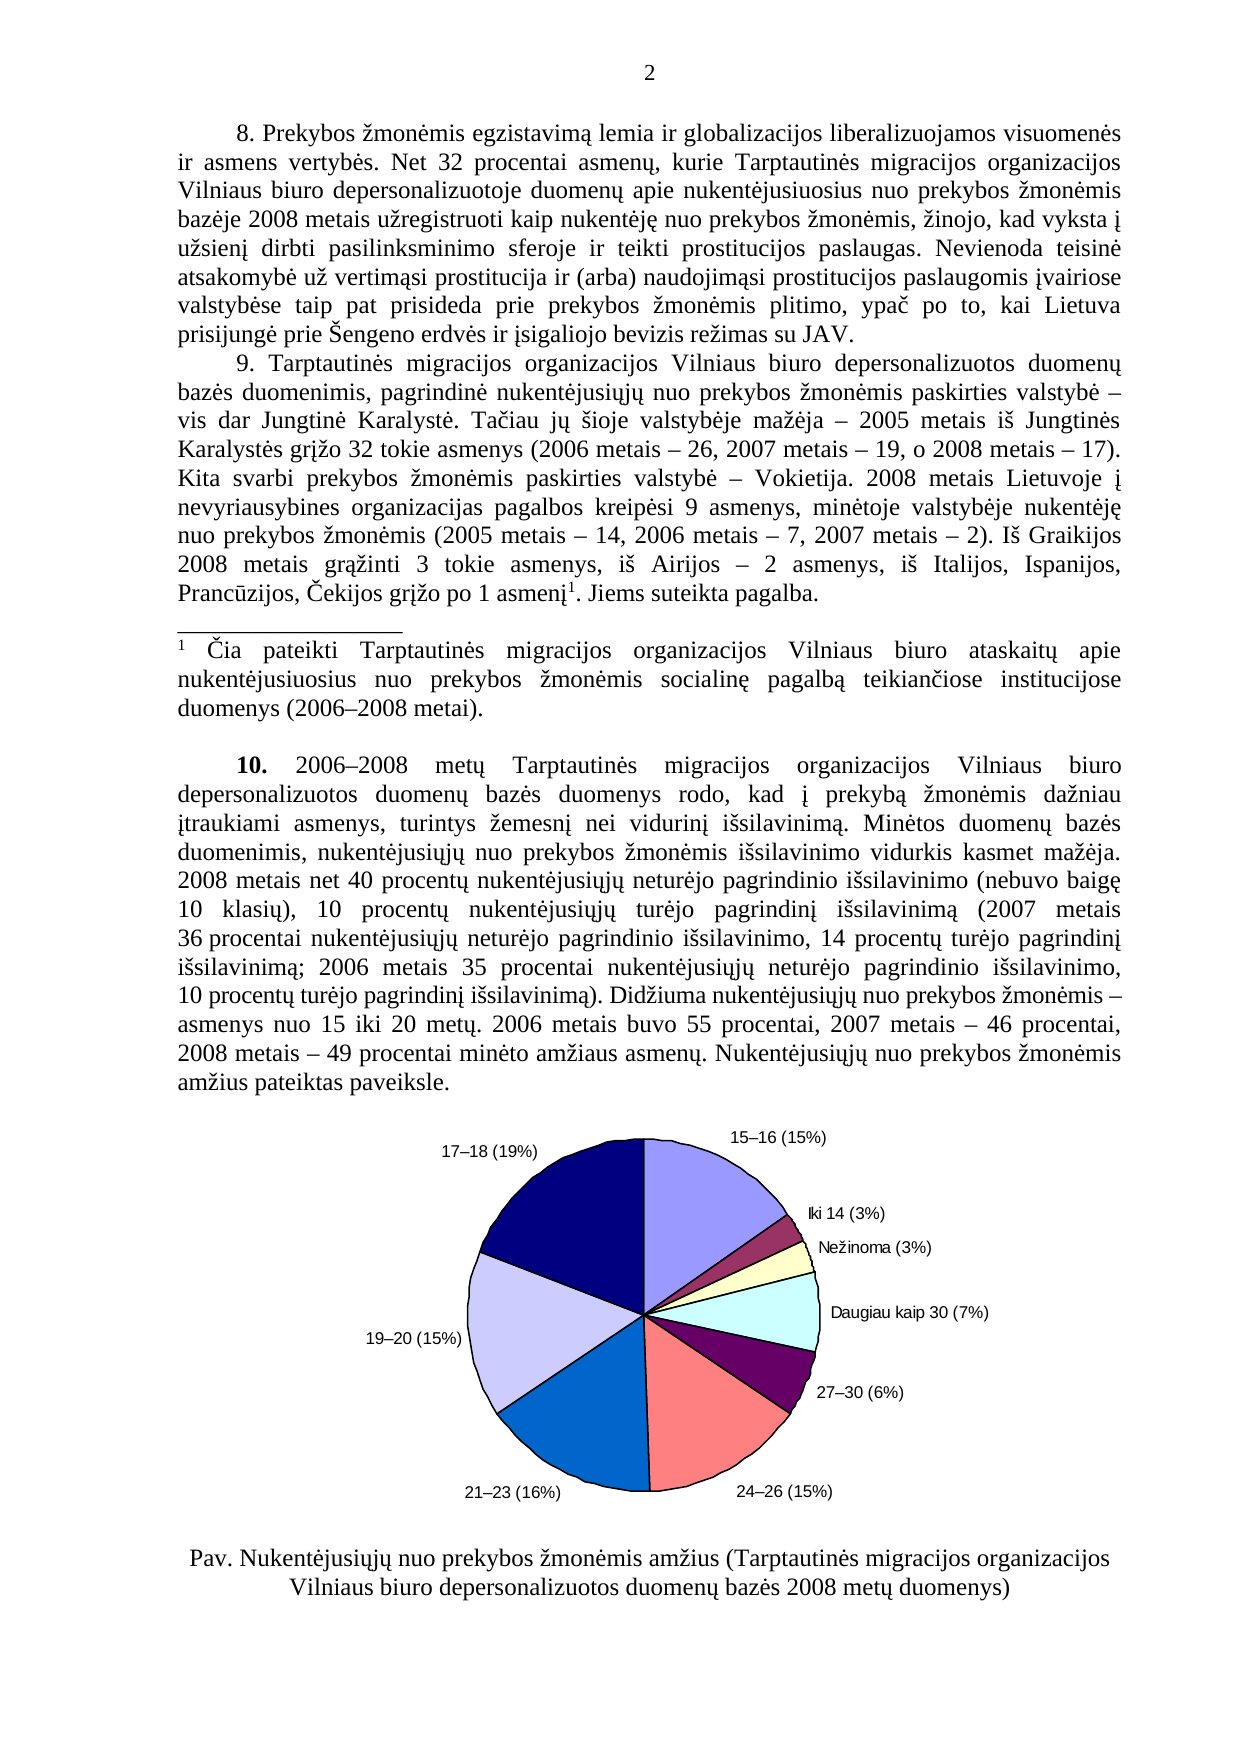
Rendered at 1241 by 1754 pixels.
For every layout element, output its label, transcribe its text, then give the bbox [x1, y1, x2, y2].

text 8. Prekybos žmonėmis egzistavimą lemia ir globalizacijos liberalizuojamos visuomenės ir asmens vertybės. Net 32 procentai asmenų, kurie Tarptautinės migracijos organizacijos Vilniaus biuro depersonalizuotoje duomenų apie nukentėjusiuosius nuo prekybos žmonėmis bazėje 2008 metais užregistruoti kaip nukentėję nuo prekybos žmonėmis, žinojo, kad vyksta į užsienį dirbti pasilinksminimo sferoje ir teikti prostitucijos paslaugas. Nevienoda teisinė atsakomybė už vertimąsi prostitucija ir (arba) naudojimąsi prostitucijos paslaugomis įvairiose valstybėse taip pat prisideda prie prekybos žmonėmis plitimo, ypač po to, kai Lietuva prisijungė prie Šengeno erdvės ir įsigaliojo bevizis režimas su JAV. [177, 118, 1122, 348]
text Pav. Nukentėjusiųjų nuo prekybos žmonėmis amžius (Tarptautinės migracijos organizacijos Vilniaus biuro depersonalizuotos duomenų bazės 2008 metų duomenys) [177, 1543, 1122, 1601]
text __________________ [177, 607, 1122, 636]
text 10. 2006–2008 metų Tarptautinės migracijos organizacijos Vilniaus biuro depersonalizuotos duomenų bazės duomenys rodo, kad į prekybą žmonėmis dažniau įtraukiami asmenys, turintys žemesnį nei vidurinį išsilavinimą. Minėtos duomenų bazės duomenimis, nukentėjusiųjų nuo prekybos žmonėmis išsilavinimo vidurkis kasmet mažėja. 2008 metais net 40 procentų nukentėjusiųjų neturėjo pagrindinio išsilavinimo (nebuvo baigę 10 klasių), 10 procentų nukentėjusiųjų turėjo pagrindinį išsilavinimą (2007 metais 36 procentai nukentėjusiųjų neturėjo pagrindinio išsilavinimo, 14 procentų turėjo pagrindinį išsilavinimą; 2006 metais 35 procentai nukentėjusiųjų neturėjo pagrindinio išsilavinimo, 10 procentų turėjo pagrindinį išsilavinimą). Didžiuma nukentėjusiųjų nuo prekybos žmonėmis – asmenys nuo 15 iki 20 metų. 2006 metais buvo 55 procentai, 2007 metais – 46 procentai, 2008 metais – 49 procentai minėto amžiaus asmenų. Nukentėjusiųjų nuo prekybos žmonėmis amžius pateiktas paveiksle. [177, 751, 1122, 1096]
text 1 Čia pateikti Tarptautinės migracijos organizacijos Vilniaus biuro ataskaitų apie nukentėjusiuosius nuo prekybos žmonėmis socialinę pagalbą teikiančiose institucijose duomenys (2006–2008 metai). [177, 636, 1122, 722]
text 9. Tarptautinės migracijos organizacijos Vilniaus biuro depersonalizuotos duomenų bazės duomenimis, pagrindinė nukentėjusiųjų nuo prekybos žmonėmis paskirties valstybė – vis dar Jungtinė Karalystė. Tačiau jų šioje valstybėje mažėja – 2005 metais iš Jungtinės Karalystės grįžo 32 tokie asmenys (2006 metais – 26, 2007 metais – 19, o 2008 metais – 17). Kita svarbi prekybos žmonėmis paskirties valstybė – Vokietija. 2008 metais Lietuvoje į nevyriausybines organizacijas pagalbos kreipėsi 9 asmenys, minėtoje valstybėje nukentėję nuo prekybos žmonėmis (2005 metais – 14, 2006 metais – 7, 2007 metais – 2). Iš Graikijos 2008 metais grąžinti 3 tokie asmenys, iš Airijos – 2 asmenys, iš Italijos, Ispanijos, Prancūzijos, Čekijos grįžo po 1 asmenį1. Jiems suteikta pagalba. [177, 348, 1122, 607]
